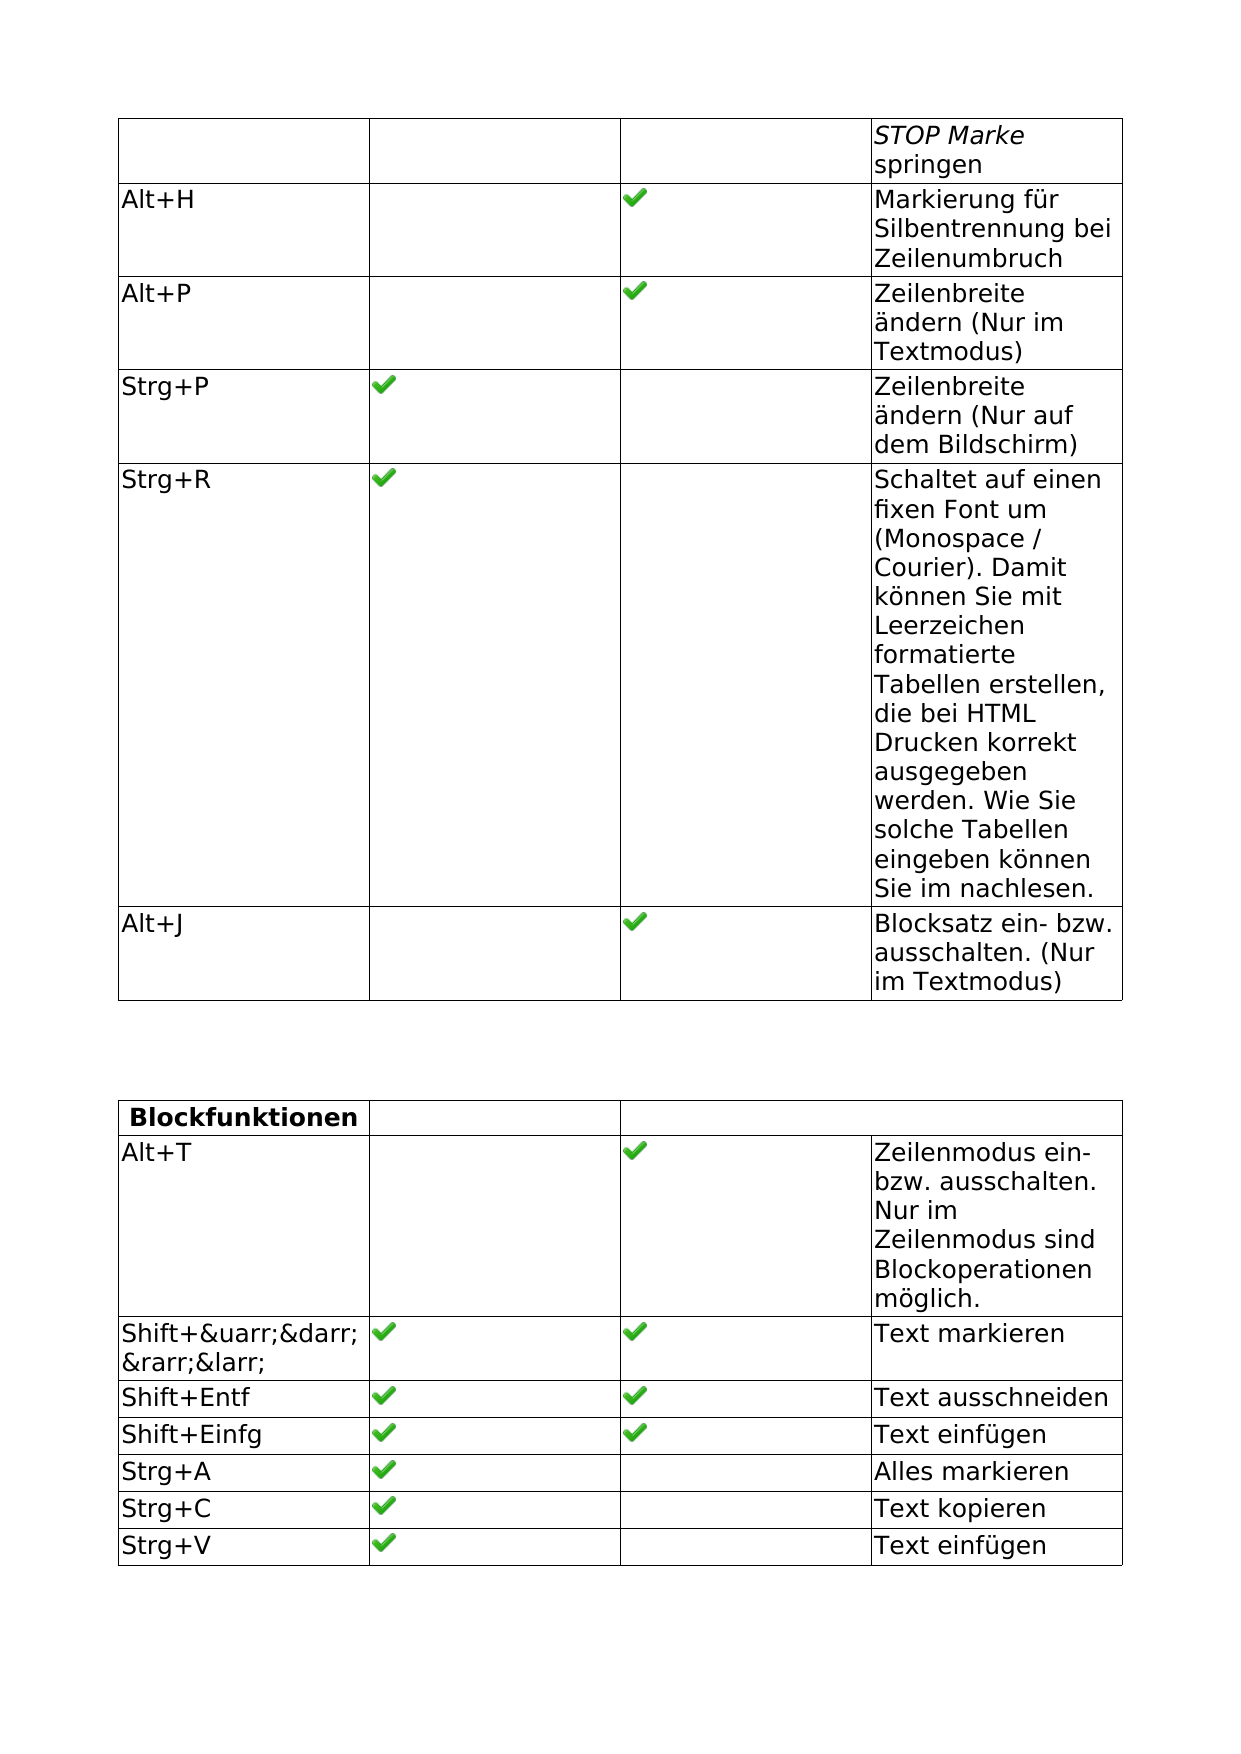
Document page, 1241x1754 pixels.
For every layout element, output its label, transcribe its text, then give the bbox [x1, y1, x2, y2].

table_cell [621, 1317, 871, 1380]
table_cell [621, 184, 871, 276]
table_cell [621, 1492, 871, 1528]
picture [372, 372, 397, 398]
table_cell [621, 1418, 871, 1454]
picture [372, 1494, 397, 1519]
table_cell [621, 119, 871, 182]
table_cell Shift+Entf [119, 1381, 369, 1417]
table_cell Shift+Einfg [119, 1418, 369, 1454]
picture [622, 278, 648, 304]
table_cell [370, 184, 620, 276]
table_cell Alt+T [119, 1136, 369, 1316]
table_cell [621, 1455, 871, 1491]
table_cell Strg+R [119, 464, 369, 906]
table_cell [621, 1136, 871, 1316]
picture [622, 1138, 648, 1164]
table_cell Alles markieren [872, 1455, 1122, 1491]
table_cell Text markieren [872, 1317, 1122, 1380]
table_cell STOP Marke springen [872, 119, 1122, 182]
table_cell [370, 1455, 620, 1491]
picture [372, 1531, 397, 1556]
table_cell Zeilenbreite ändern (Nur im Textmodus) [872, 277, 1122, 369]
table_cell Shift+&uarr;&darr;&rarr;&larr; [119, 1317, 369, 1380]
table_cell Alt+H [119, 184, 369, 276]
table_cell Text kopieren [872, 1492, 1122, 1528]
table_cell [370, 370, 620, 463]
table_cell Strg+P [119, 370, 369, 463]
picture [372, 1420, 397, 1446]
table_cell [370, 1418, 620, 1454]
table_cell Alt+P [119, 277, 369, 369]
table_header Blockfunktionen [119, 1101, 369, 1135]
table_cell [370, 119, 620, 182]
table_cell [370, 1381, 620, 1417]
table_cell Alt+J [119, 907, 369, 999]
table_cell Text einfügen [872, 1418, 1122, 1454]
table_cell [621, 277, 871, 369]
picture [372, 1319, 397, 1345]
picture [622, 1319, 648, 1345]
table_cell Text ausschneiden [872, 1381, 1122, 1417]
table_cell [370, 1136, 620, 1316]
table_cell [370, 1529, 620, 1565]
table_cell [621, 464, 871, 906]
table_cell [370, 464, 620, 906]
table_cell [370, 907, 620, 999]
picture [372, 1457, 397, 1483]
table_cell [370, 277, 620, 369]
table_cell Schaltet auf einen fixen Font um (Monospace / Courier). Damit können Sie mit Leerzeichen formatierte Tabellen erstellen, die bei HTML Drucken korrekt ausgegeben werden. Wie Sie solche Tabellen eingeben können Sie im nachlesen. [872, 464, 1122, 906]
picture [372, 1383, 397, 1409]
table_cell Zeilenmodus ein- bzw. ausschalten. Nur im Zeilenmodus sind Blockoperationen möglich. [872, 1136, 1122, 1316]
table_cell Markierung für Silbentrennung bei Zeilenumbruch [872, 184, 1122, 276]
table_cell [370, 1317, 620, 1380]
table_cell [119, 119, 369, 182]
table_cell [621, 1529, 871, 1565]
table_cell Strg+C [119, 1492, 369, 1528]
table_cell Blocksatz ein- bzw. ausschalten. (Nur im Textmodus) [872, 907, 1122, 999]
picture [622, 185, 648, 211]
table_cell Zeilenbreite ändern (Nur auf dem Bildschirm) [872, 370, 1122, 463]
picture [372, 465, 397, 491]
table_cell Strg+A [119, 1455, 369, 1491]
table_cell [621, 370, 871, 463]
table_header [370, 1101, 620, 1135]
picture [622, 1420, 648, 1446]
table_cell [621, 1381, 871, 1417]
picture [622, 1383, 648, 1409]
table_cell [370, 1492, 620, 1528]
table_header [621, 1101, 1122, 1135]
table_cell Text einfügen [872, 1529, 1122, 1565]
table_cell Strg+V [119, 1529, 369, 1565]
table_cell [621, 907, 871, 999]
picture [622, 909, 648, 935]
